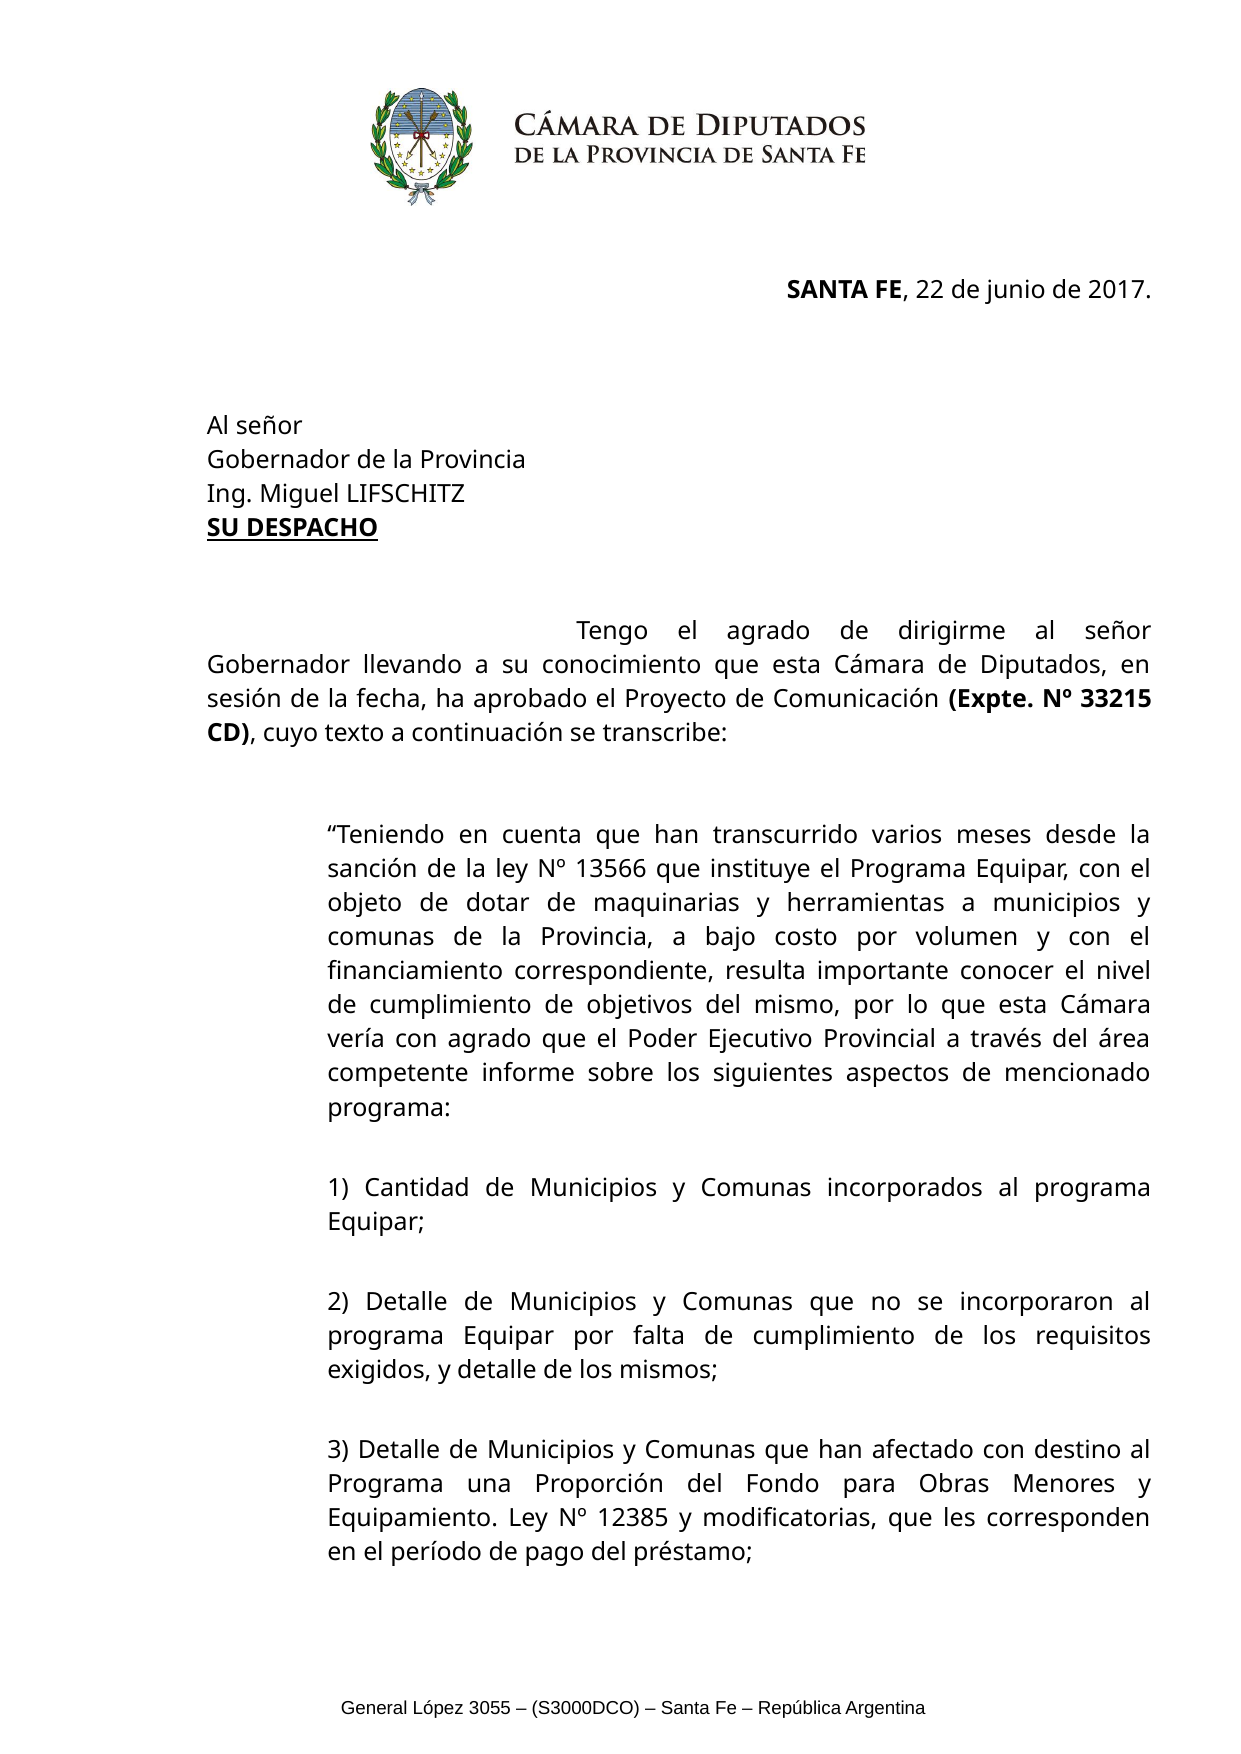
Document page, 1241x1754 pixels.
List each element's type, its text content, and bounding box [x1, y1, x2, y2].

text 1) Cantidad de Municipios y Comunas incorporados al programa Equipar; [327, 1169, 1152, 1237]
text Al señor [207, 408, 1152, 442]
text Ing. Miguel LIFSCHITZ [207, 476, 1152, 510]
text SANTA FE, 22 de junio de 2017. [207, 272, 1152, 306]
text “Teniendo en cuenta que han transcurrido varios meses desde la sanción de la ley Nº 13566 que instituye el Programa Equipar, con el objeto de dotar de maquinarias y herramientas a municipios y comunas de la Provincia, a bajo costo por volumen y con el financiamiento correspondiente, resulta importante conocer el nivel de cumplimiento de objetivos del mismo, por lo que esta Cámara vería con agrado que el Poder Ejecutivo Provincial a través del área competente informe sobre los siguientes aspectos de mencionado programa: [327, 817, 1152, 1123]
text Tengo el agrado de dirigirme al señor Gobernador llevando a su conocimiento que esta Cámara de Diputados, en sesión de la fecha, ha aprobado el Proyecto de Comunicación (Expte. Nº 33215 CD), cuyo texto a continuación se transcribe: [207, 612, 1152, 748]
picture [370, 88, 866, 210]
text 2) Detalle de Municipios y Comunas que no se incorporaron al programa Equipar por falta de cumplimiento de los requisitos exigidos, y detalle de los mismos; [327, 1283, 1152, 1385]
text SU DESPACHO [207, 510, 1152, 544]
text 3) Detalle de Municipios y Comunas que han afectado con destino al Programa una Proporción del Fondo para Obras Menores y Equipamiento. Ley Nº 12385 y modificatorias, que les corresponden en el período de pago del préstamo; [327, 1431, 1152, 1568]
text Gobernador de la Provincia [207, 442, 1152, 476]
